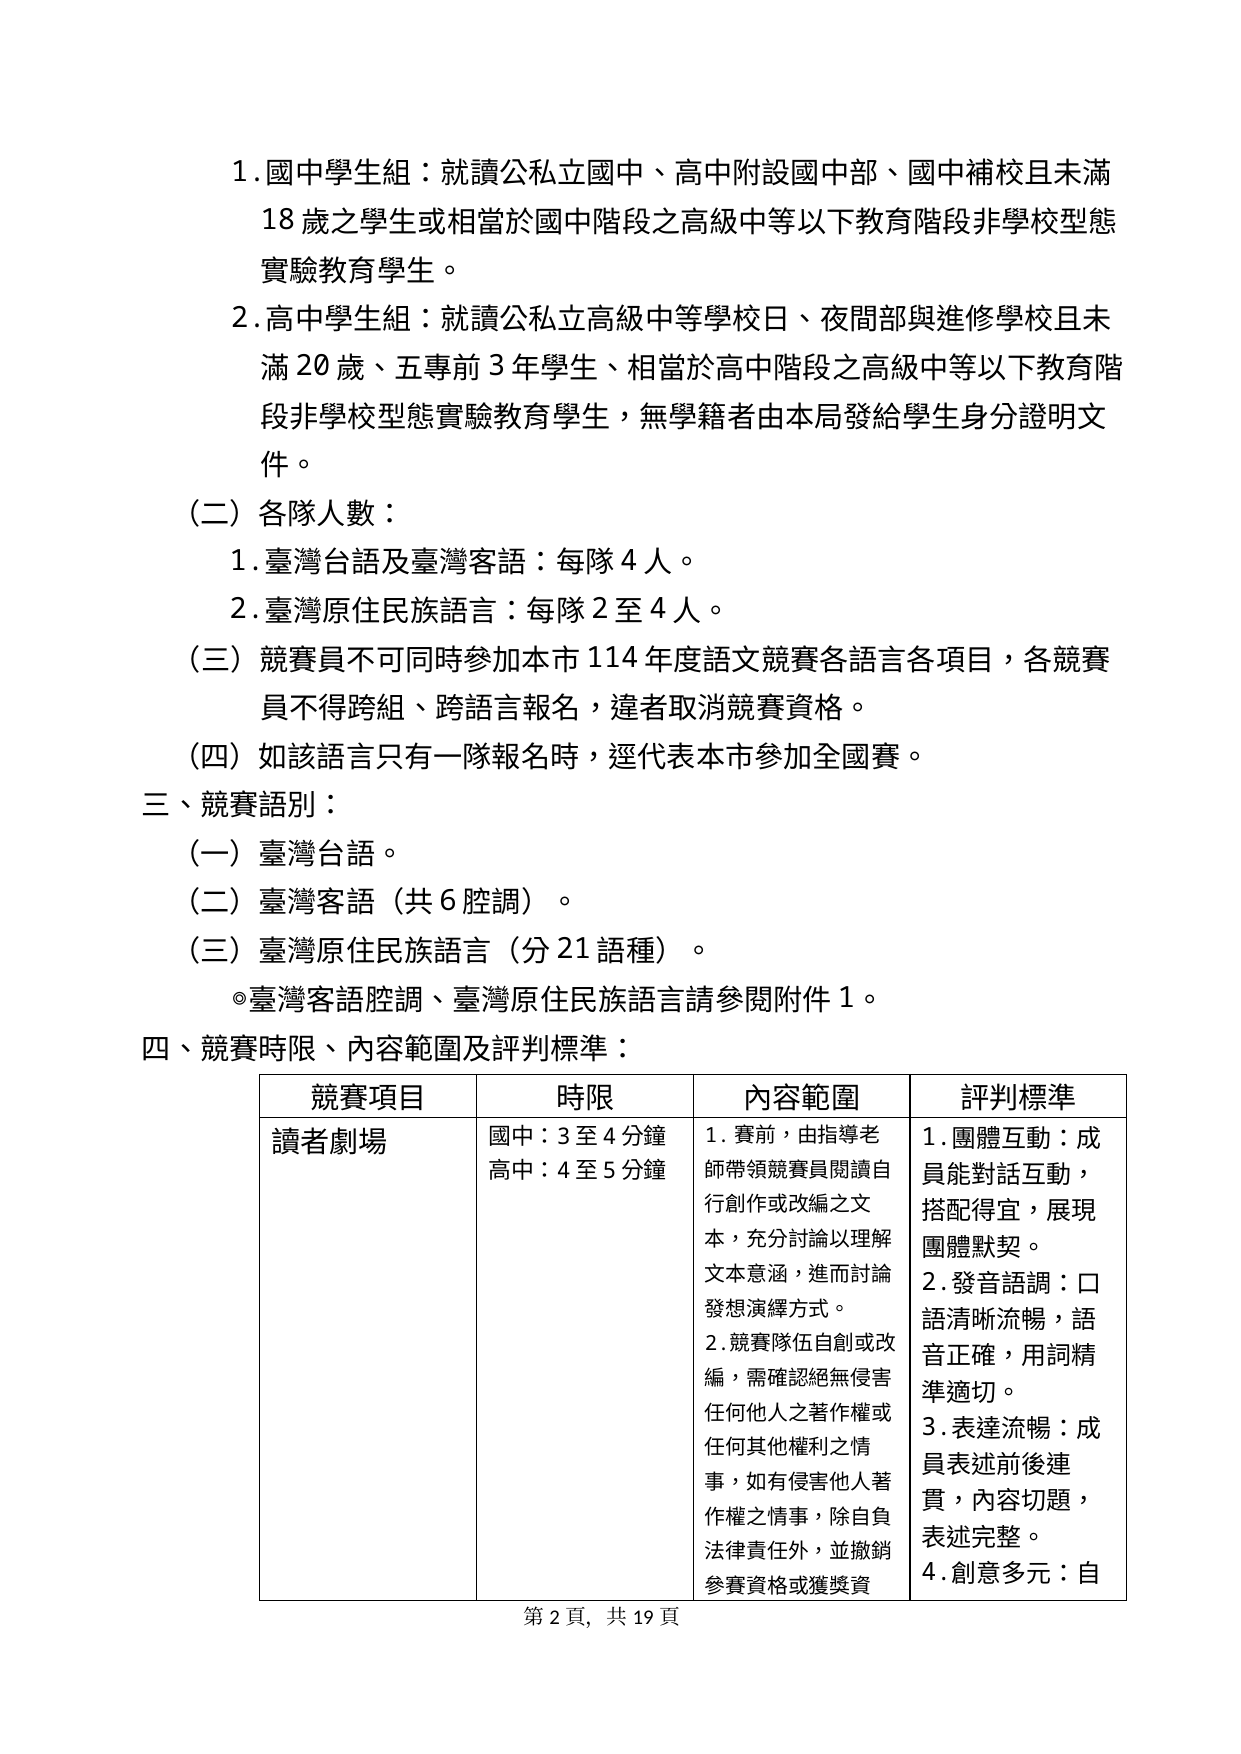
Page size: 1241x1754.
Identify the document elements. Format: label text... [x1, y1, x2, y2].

text （二）臺灣客語（共6腔調）。 [112, 879, 1128, 921]
text 1.國中學生組：就讀公私立國中、高中附設國中部、國中補校且未滿 18歲之學生或相當於國中階段之高級中等以下教育階段非學校型態實驗教育學生。 [231, 150, 1128, 289]
table_cell 1.團體互動：成員能對話互動，搭配得宜，展現團體默契。 2.發音語調：口語清晰流暢，語音正確，用詞精準適切。 3.表達流暢：成員表述前後連貫，內容切題，表述完整。 4.創意多元：自 [911, 1118, 1126, 1599]
text 四、競賽時限、內容範圍及評判標準： [112, 1025, 1128, 1068]
table_header 時限 [477, 1075, 693, 1117]
table_header 競賽項目 [260, 1075, 476, 1117]
table_cell 讀者劇場 [260, 1118, 476, 1599]
table_header 內容範圍 [694, 1075, 909, 1117]
table_cell 國中：3至4分鐘 高中：4至5分鐘 [477, 1118, 693, 1599]
table_header 評判標準 [911, 1075, 1126, 1117]
text （一）臺灣台語。 [112, 831, 1128, 873]
text （三）競賽員不可同時參加本市114年度語文競賽各語言各項目，各競賽員不得跨組、跨語言報名，違者取消競賽資格。 [172, 636, 1128, 727]
text 2.高中學生組：就讀公私立高級中等學校日、夜間部與進修學校且未滿20歲、五專前3年學生、相當於高中階段之高級中等以下教育階段非學校型態實驗教育學生，無學籍者由本局發給學生身分證明文件。 [231, 296, 1128, 484]
text （四）如該語言只有一隊報名時，逕代表本市參加全國賽。 [112, 733, 1128, 776]
text 三、競賽語別： [112, 782, 1128, 824]
text （三）臺灣原住民族語言（分21語種）。 [112, 928, 1128, 970]
text （二）各隊人數： [112, 490, 1128, 532]
text ◎臺灣客語腔調、臺灣原住民族語言請參閱附件1。 [231, 977, 1128, 1019]
text 2.臺灣原住民族語言：每隊2至4人。 [112, 587, 1128, 630]
table_cell 1. 賽前，由指導老師帶領競賽員閱讀自行創作或改編之文本，充分討論以理解文本意涵，進而討論發想演繹方式。 2.競賽隊伍自創或改編，需確認絕無侵害任何他人之著作權或任何其他權利之情事，如有侵害他人著作權之情事，除自負法律責任外，並撤銷參賽資格或獲獎資 [694, 1118, 909, 1599]
text 1.臺灣台語及臺灣客語：每隊4人。 [112, 539, 1128, 581]
